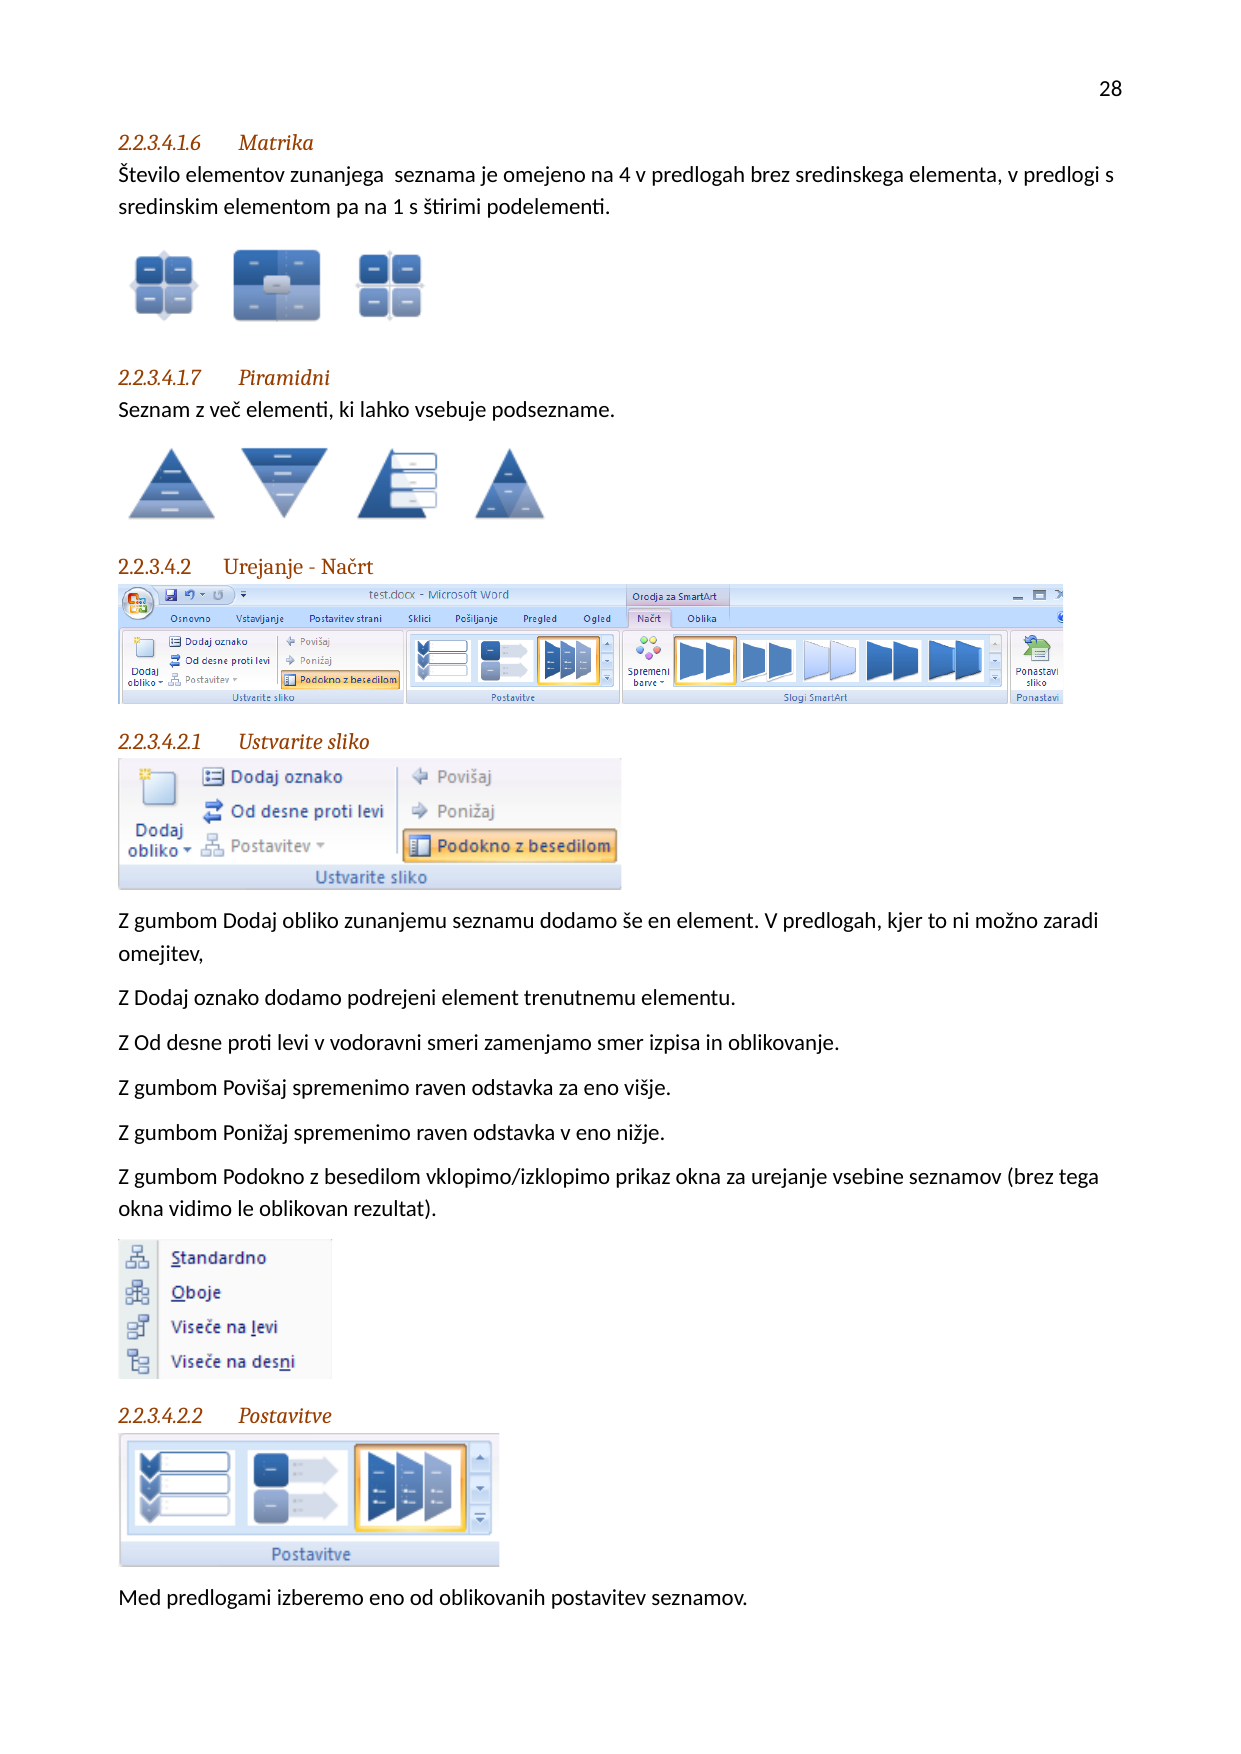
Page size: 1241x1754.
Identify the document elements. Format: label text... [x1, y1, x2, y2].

text Seznam z več elementi, ki lahko vsebuje podsezname. [118, 395, 1122, 423]
text Z gumbom Ponižaj spremenimo raven odstavka v eno nižje. [118, 1118, 1122, 1146]
picture [118, 237, 440, 341]
text Z gumbom Povišaj spremenimo raven odstavka za eno višje. [118, 1073, 1122, 1101]
subtitle Matrika [118, 130, 1122, 156]
picture [118, 440, 553, 529]
text Število elementov zunanjega seznama je omejeno na 4 v predlogah brez sredinskega elementa, v predlogi s sredinskim elementom pa na 1 s štirimi podelementi. [118, 160, 1122, 220]
text Z gumbom Dodaj obliko zunanjemu seznamu dodamo še en element. V predlogah, kjer to ni možno zaradi omejitev, [118, 907, 1122, 967]
subtitle Urejanje - Načrt [118, 554, 1122, 580]
picture [118, 1239, 333, 1379]
text Z Dodaj oznako dodamo podrejeni element trenutnemu elementu. [118, 983, 1122, 1012]
text Z gumbom Podokno z besedilom vklopimo/izklopimo prikaz okna za urejanje vsebine seznamov (brez tega okna vidimo le oblikovan rezultat). [118, 1162, 1122, 1222]
text Z Od desne proti levi v vodoravni smeri zamenjamo smer izpisa in oblikovanje. [118, 1028, 1122, 1056]
picture [118, 1433, 500, 1567]
subtitle Postavitve [118, 1403, 1122, 1429]
subtitle Piramidni [118, 365, 1122, 391]
subtitle Ustvarite sliko [118, 728, 1122, 755]
text Med predlogami izberemo eno od oblikovanih postavitev seznamov. [118, 1583, 1122, 1611]
picture [118, 758, 622, 890]
picture [118, 584, 1064, 704]
